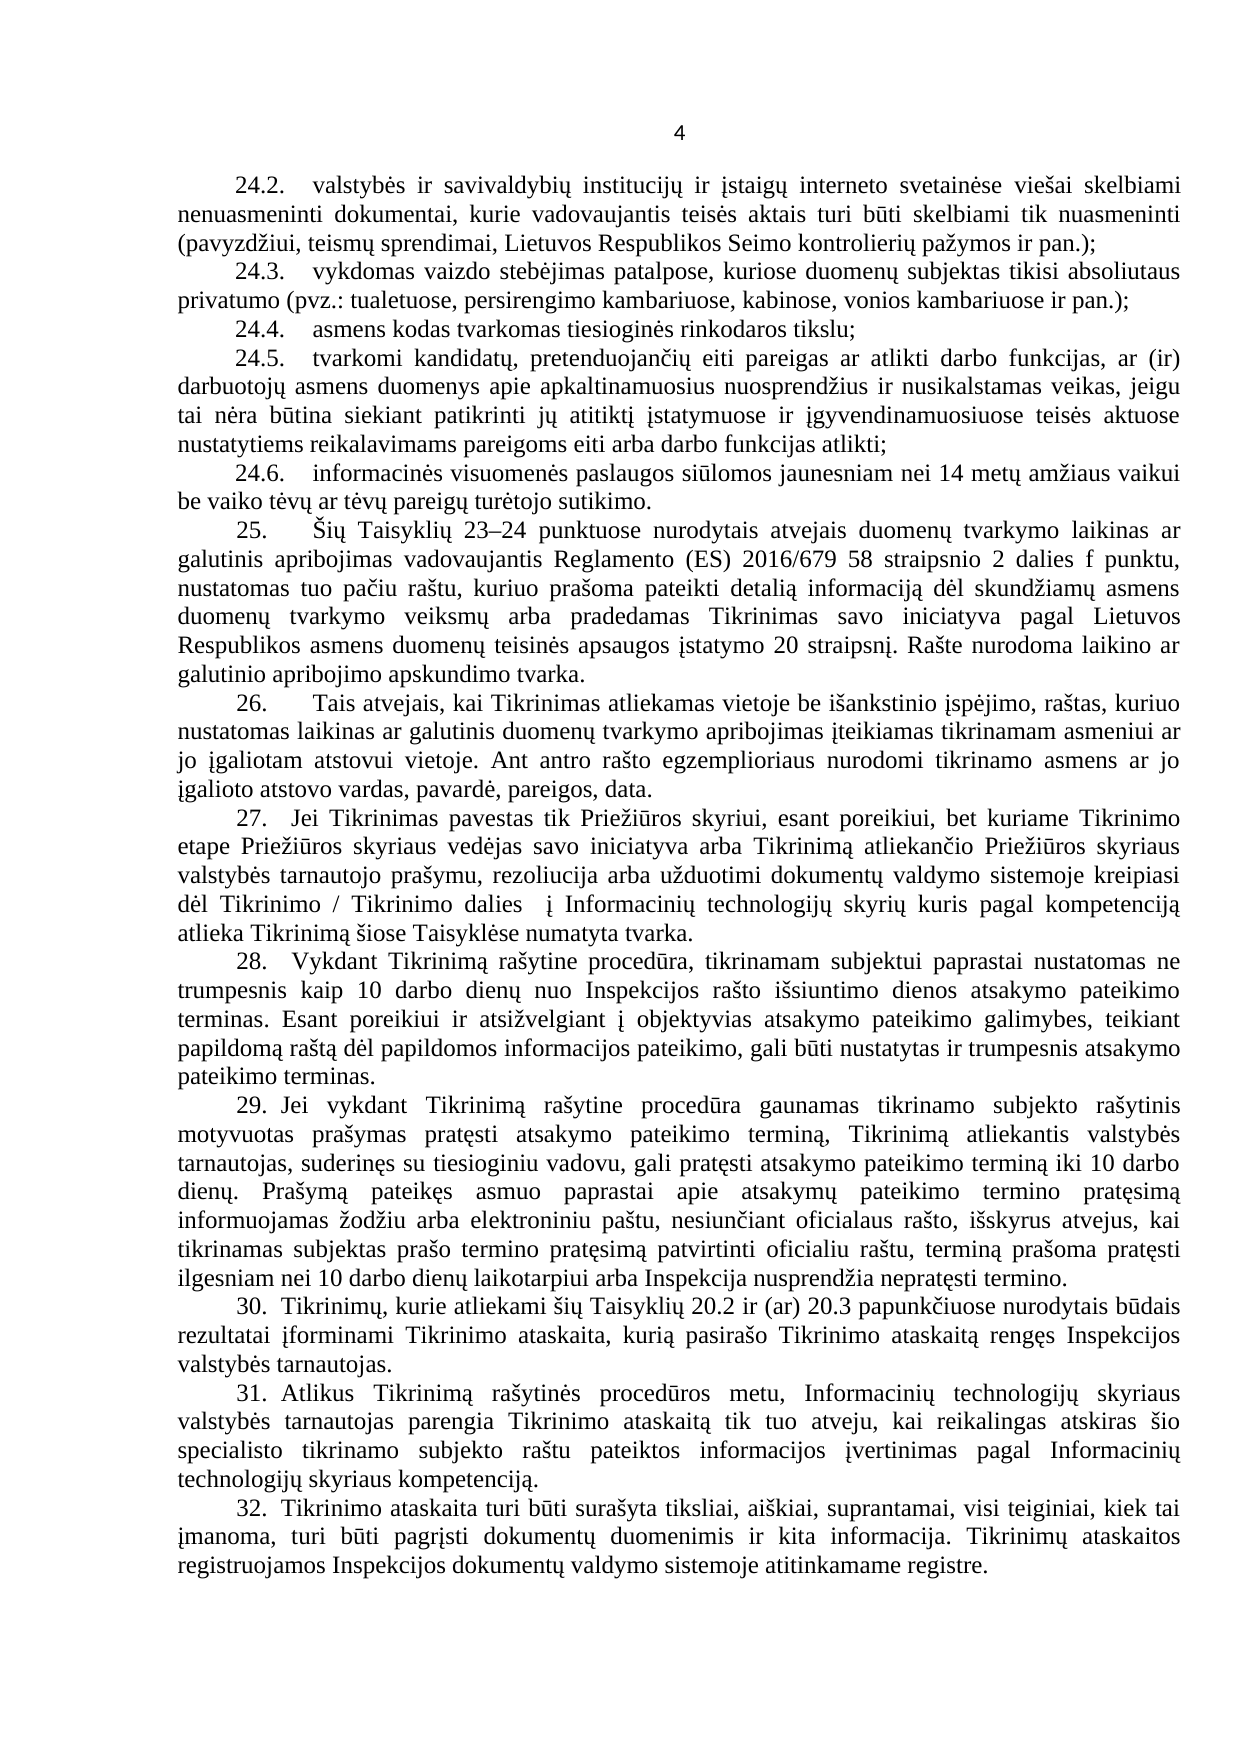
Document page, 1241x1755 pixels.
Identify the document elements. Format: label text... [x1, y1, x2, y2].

text 24.4. asmens kodas tvarkomas tiesioginės rinkodaros tikslu; [177, 314, 1181, 343]
text 24.3. vykdomas vaizdo stebėjimas patalpose, kuriose duomenų subjektas tikisi absoliutaus privatumo (pvz.: tualetuose, persirengimo kambariuose, kabinose, vonios kambariuose ir pan.); [177, 256, 1181, 314]
text 25. Šių Taisyklių 23–24 punktuose nurodytais atvejais duomenų tvarkymo laikinas ar galutinis apribojimas vadovaujantis Reglamento (ES) 2016/679 58 straipsnio 2 dalies f punktu, nustatomas tuo pačiu raštu, kuriuo prašoma pateikti detalią informaciją dėl skundžiamų asmens duomenų tvarkymo veiksmų arba pradedamas Tikrinimas savo iniciatyva pagal Lietuvos Respublikos asmens duomenų teisinės apsaugos įstatymo 20 straipsnį. Rašte nurodoma laikino ar galutinio apribojimo apskundimo tvarka. [177, 515, 1181, 688]
text 24.2. valstybės ir savivaldybių institucijų ir įstaigų interneto svetainėse viešai skelbiami nenuasmeninti dokumentai, kurie vadovaujantis teisės aktais turi būti skelbiami tik nuasmeninti (pavyzdžiui, teismų sprendimai, Lietuvos Respublikos Seimo kontrolierių pažymos ir pan.); [177, 170, 1181, 256]
text 24.5. tvarkomi kandidatų, pretenduojančių eiti pareigas ar atlikti darbo funkcijas, ar (ir) darbuotojų asmens duomenys apie apkaltinamuosius nuosprendžius ir nusikalstamas veikas, jeigu tai nėra būtina siekiant patikrinti jų atitiktį įstatymuose ir įgyvendinamuosiuose teisės aktuose nustatytiems reikalavimams pareigoms eiti arba darbo funkcijas atlikti; [177, 343, 1181, 458]
text 29. Jei vykdant Tikrinimą rašytine procedūra gaunamas tikrinamo subjekto rašytinis motyvuotas prašymas pratęsti atsakymo pateikimo terminą, Tikrinimą atliekantis valstybės tarnautojas, suderinęs su tiesioginiu vadovu, gali pratęsti atsakymo pateikimo terminą iki 10 darbo dienų. Prašymą pateikęs asmuo paprastai apie atsakymų pateikimo termino pratęsimą informuojamas žodžiu arba elektroniniu paštu, nesiunčiant oficialaus rašto, išskyrus atvejus, kai tikrinamas subjektas prašo termino pratęsimą patvirtinti oficialiu raštu, terminą prašoma pratęsti ilgesniam nei 10 darbo dienų laikotarpiui arba Inspekcija nusprendžia nepratęsti termino. [177, 1090, 1181, 1291]
text 27. Jei Tikrinimas pavestas tik Priežiūros skyriui, esant poreikiui, bet kuriame Tikrinimo etape Priežiūros skyriaus vedėjas savo iniciatyva arba Tikrinimą atliekančio Priežiūros skyriaus valstybės tarnautojo prašymu, rezoliucija arba užduotimi dokumentų valdymo sistemoje kreipiasi dėl Tikrinimo / Tikrinimo dalies į Informacinių technologijų skyrių kuris pagal kompetenciją atlieka Tikrinimą šiose Taisyklėse numatyta tvarka. [177, 803, 1181, 946]
text 30. Tikrinimų, kurie atliekami šių Taisyklių 20.2 ir (ar) 20.3 papunkčiuose nurodytais būdais rezultatai įforminami Tikrinimo ataskaita, kurią pasirašo Tikrinimo ataskaitą rengęs Inspekcijos valstybės tarnautojas. [177, 1291, 1181, 1378]
text 31. Atlikus Tikrinimą rašytinės procedūros metu, Informacinių technologijų skyriaus valstybės tarnautojas parengia Tikrinimo ataskaitą tik tuo atveju, kai reikalingas atskiras šio specialisto tikrinamo subjekto raštu pateiktos informacijos įvertinimas pagal Informacinių technologijų skyriaus kompetenciją. [177, 1378, 1181, 1493]
text 26. Tais atvejais, kai Tikrinimas atliekamas vietoje be išankstinio įspėjimo, raštas, kuriuo nustatomas laikinas ar galutinis duomenų tvarkymo apribojimas įteikiamas tikrinamam asmeniui ar jo įgaliotam atstovui vietoje. Ant antro rašto egzemplioriaus nurodomi tikrinamo asmens ar jo įgalioto atstovo vardas, pavardė, pareigos, data. [177, 688, 1181, 803]
text 28. Vykdant Tikrinimą rašytine procedūra, tikrinamam subjektui paprastai nustatomas ne trumpesnis kaip 10 darbo dienų nuo Inspekcijos rašto išsiuntimo dienos atsakymo pateikimo terminas. Esant poreikiui ir atsižvelgiant į objektyvias atsakymo pateikimo galimybes, teikiant papildomą raštą dėl papildomos informacijos pateikimo, gali būti nustatytas ir trumpesnis atsakymo pateikimo terminas. [177, 946, 1181, 1090]
text 32. Tikrinimo ataskaita turi būti surašyta tiksliai, aiškiai, suprantamai, visi teiginiai, kiek tai įmanoma, turi būti pagrįsti dokumentų duomenimis ir kita informacija. Tikrinimų ataskaitos registruojamos Inspekcijos dokumentų valdymo sistemoje atitinkamame registre. [177, 1493, 1181, 1579]
text 24.6. informacinės visuomenės paslaugos siūlomos jaunesniam nei 14 metų amžiaus vaikui be vaiko tėvų ar tėvų pareigų turėtojo sutikimo. [177, 458, 1181, 515]
